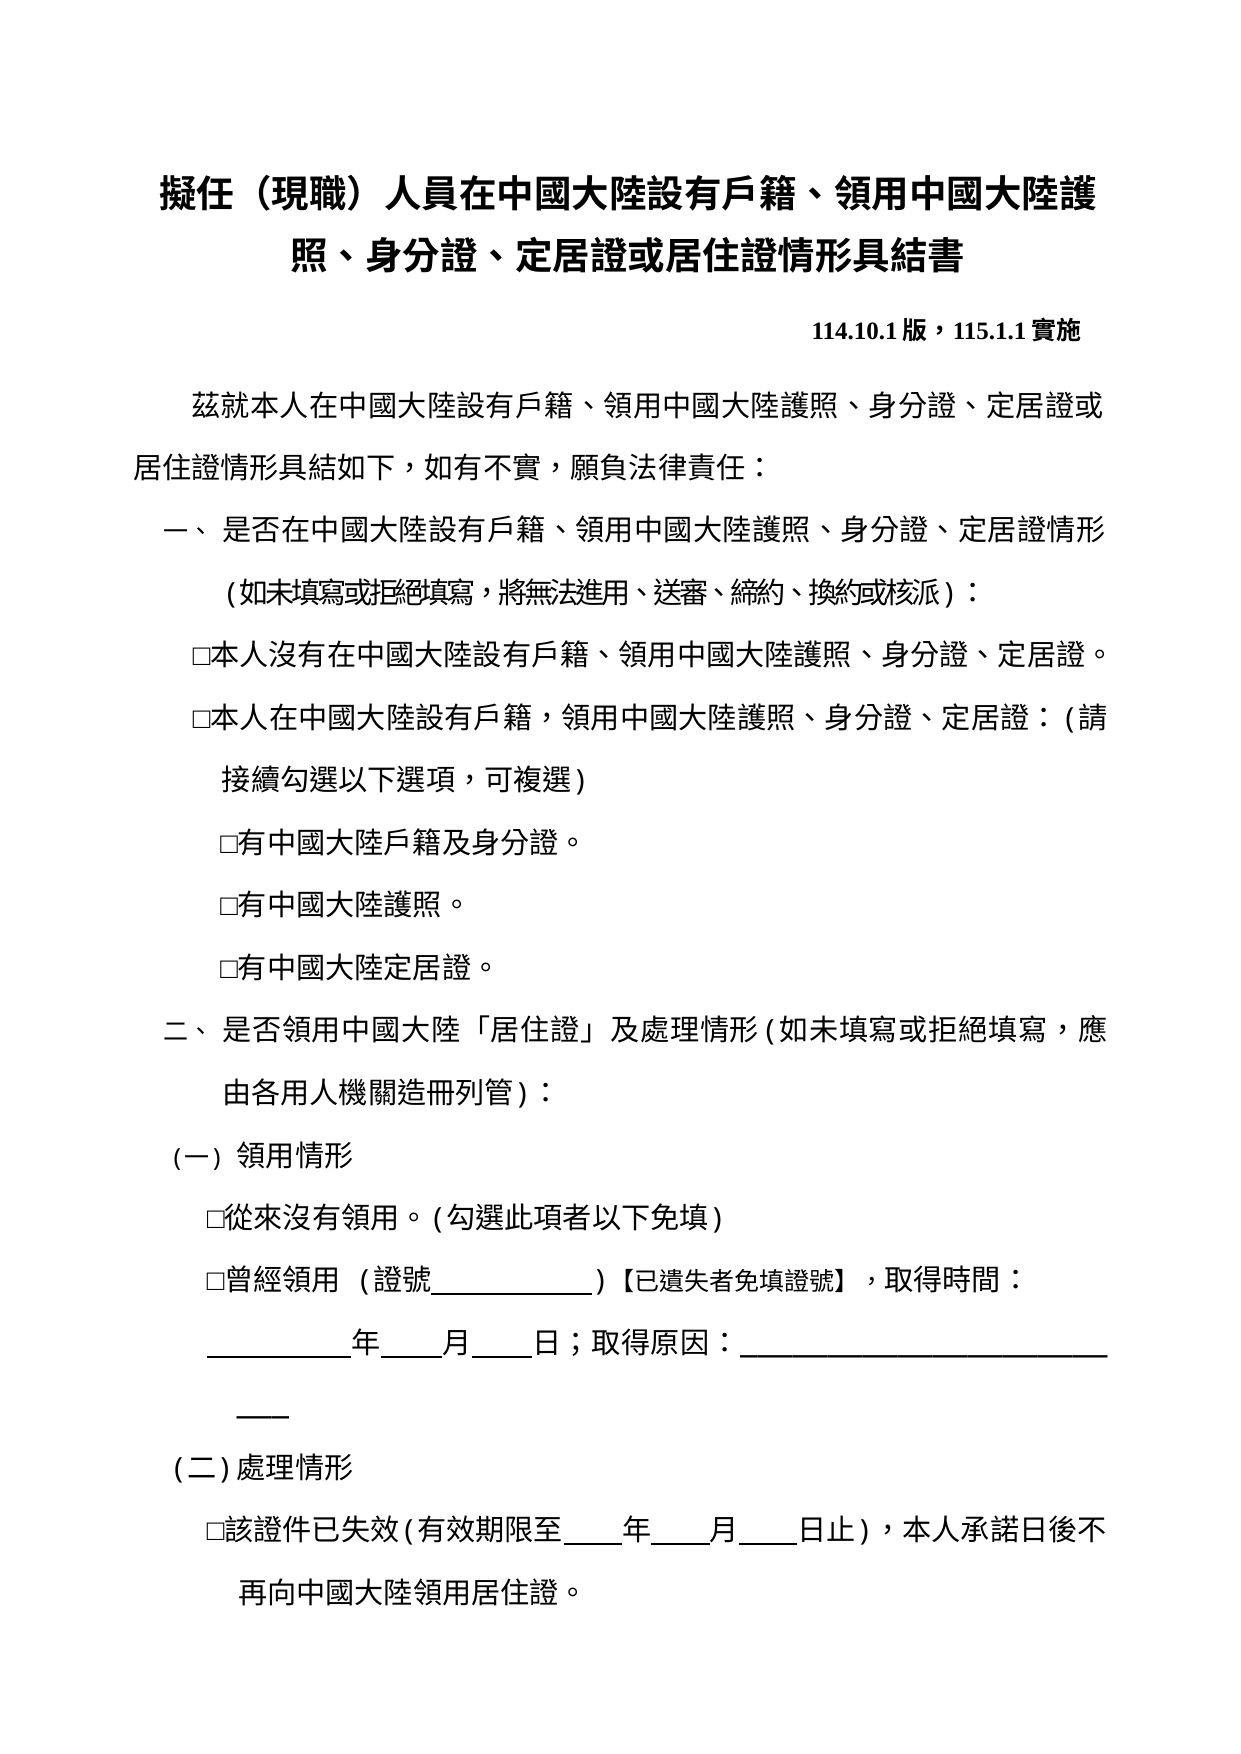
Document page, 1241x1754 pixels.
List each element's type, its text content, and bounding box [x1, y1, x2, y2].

text □有中國大陸戶籍及身分證。 [220, 799, 1107, 862]
text 茲就本人在中國大陸設有戶籍、領用中國大陸護照、身分證、定居證或居住證情形具結如下，如有不實，願負法律責任： [133, 362, 1107, 487]
text □本人沒有在中國大陸設有戶籍、領用中國大陸護照、身分證、定居證。 [193, 612, 1107, 674]
list 是否在中國大陸設有戶籍、領用中國大陸護照、身分證、定居證情形(如未填寫或拒絕填寫，將無法進用、送審、締約、換約或核派)： [163, 487, 1107, 612]
text □從來沒有領用。(勾選此項者以下免填) [207, 1174, 1107, 1237]
text □該證件已失效(有效期限至 年 月 日止)，本人承諾日後不再向中國大陸領用居住證。 [207, 1487, 1107, 1612]
text □有中國大陸護照。 [220, 862, 1107, 924]
text 114.10.1版，115.1.1實施 [148, 287, 1107, 349]
text 擬任（現職）人員在中國大陸設有戶籍、領用中國大陸護照、身分證、定居證或居住證情形具結書 [148, 149, 1107, 274]
list 領用情形 [169, 1112, 1107, 1174]
list 處理情形 [169, 1424, 1107, 1487]
text 年 月 日；取得原因：________________________ [207, 1299, 1107, 1424]
text □曾經領用 (證號 )【已遺失者免填證號】，取得時間： [207, 1237, 1107, 1299]
list 是否領用中國大陸「居住證」及處理情形(如未填寫或拒絕填寫，應由各用人機關造冊列管)： [163, 987, 1107, 1112]
text □本人在中國大陸設有戶籍，領用中國大陸護照、身分證、定居證：(請接續勾選以下選項，可複選) [193, 674, 1107, 799]
text □有中國大陸定居證。 [220, 924, 1107, 987]
